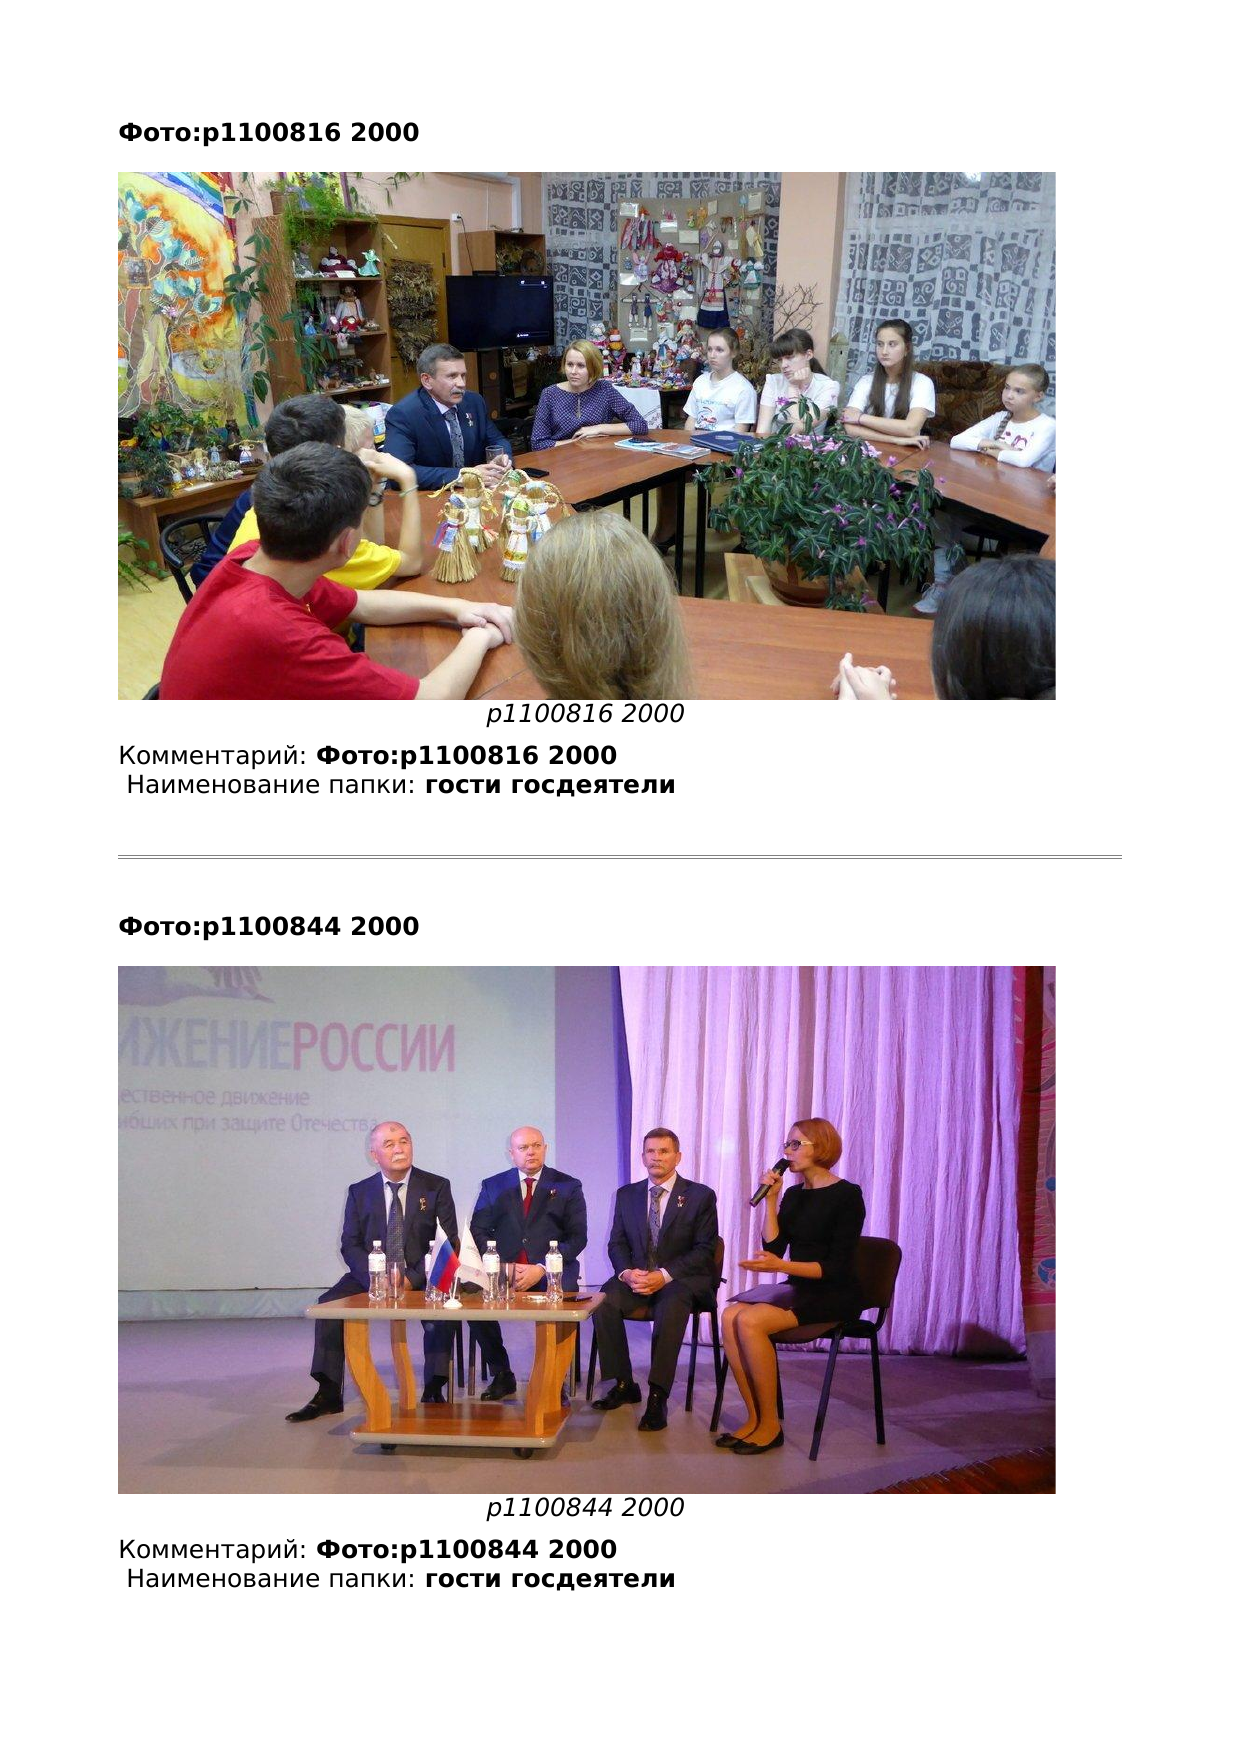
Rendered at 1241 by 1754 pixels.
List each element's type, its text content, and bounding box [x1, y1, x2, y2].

text p1100816 2000 [118, 700, 1056, 728]
text Комментарий: Фото:p1100844 2000 Наименование папки: гости госдеятели [118, 1535, 1122, 1622]
text p1100844 2000 [118, 1494, 1056, 1522]
subtitle Фото:p1100816 2000 [118, 118, 1122, 147]
picture [118, 172, 1056, 700]
text Комментарий: Фото:p1100816 2000 Наименование папки: гости госдеятели [118, 741, 1122, 828]
picture [118, 966, 1056, 1494]
subtitle Фото:p1100844 2000 [118, 912, 1122, 941]
